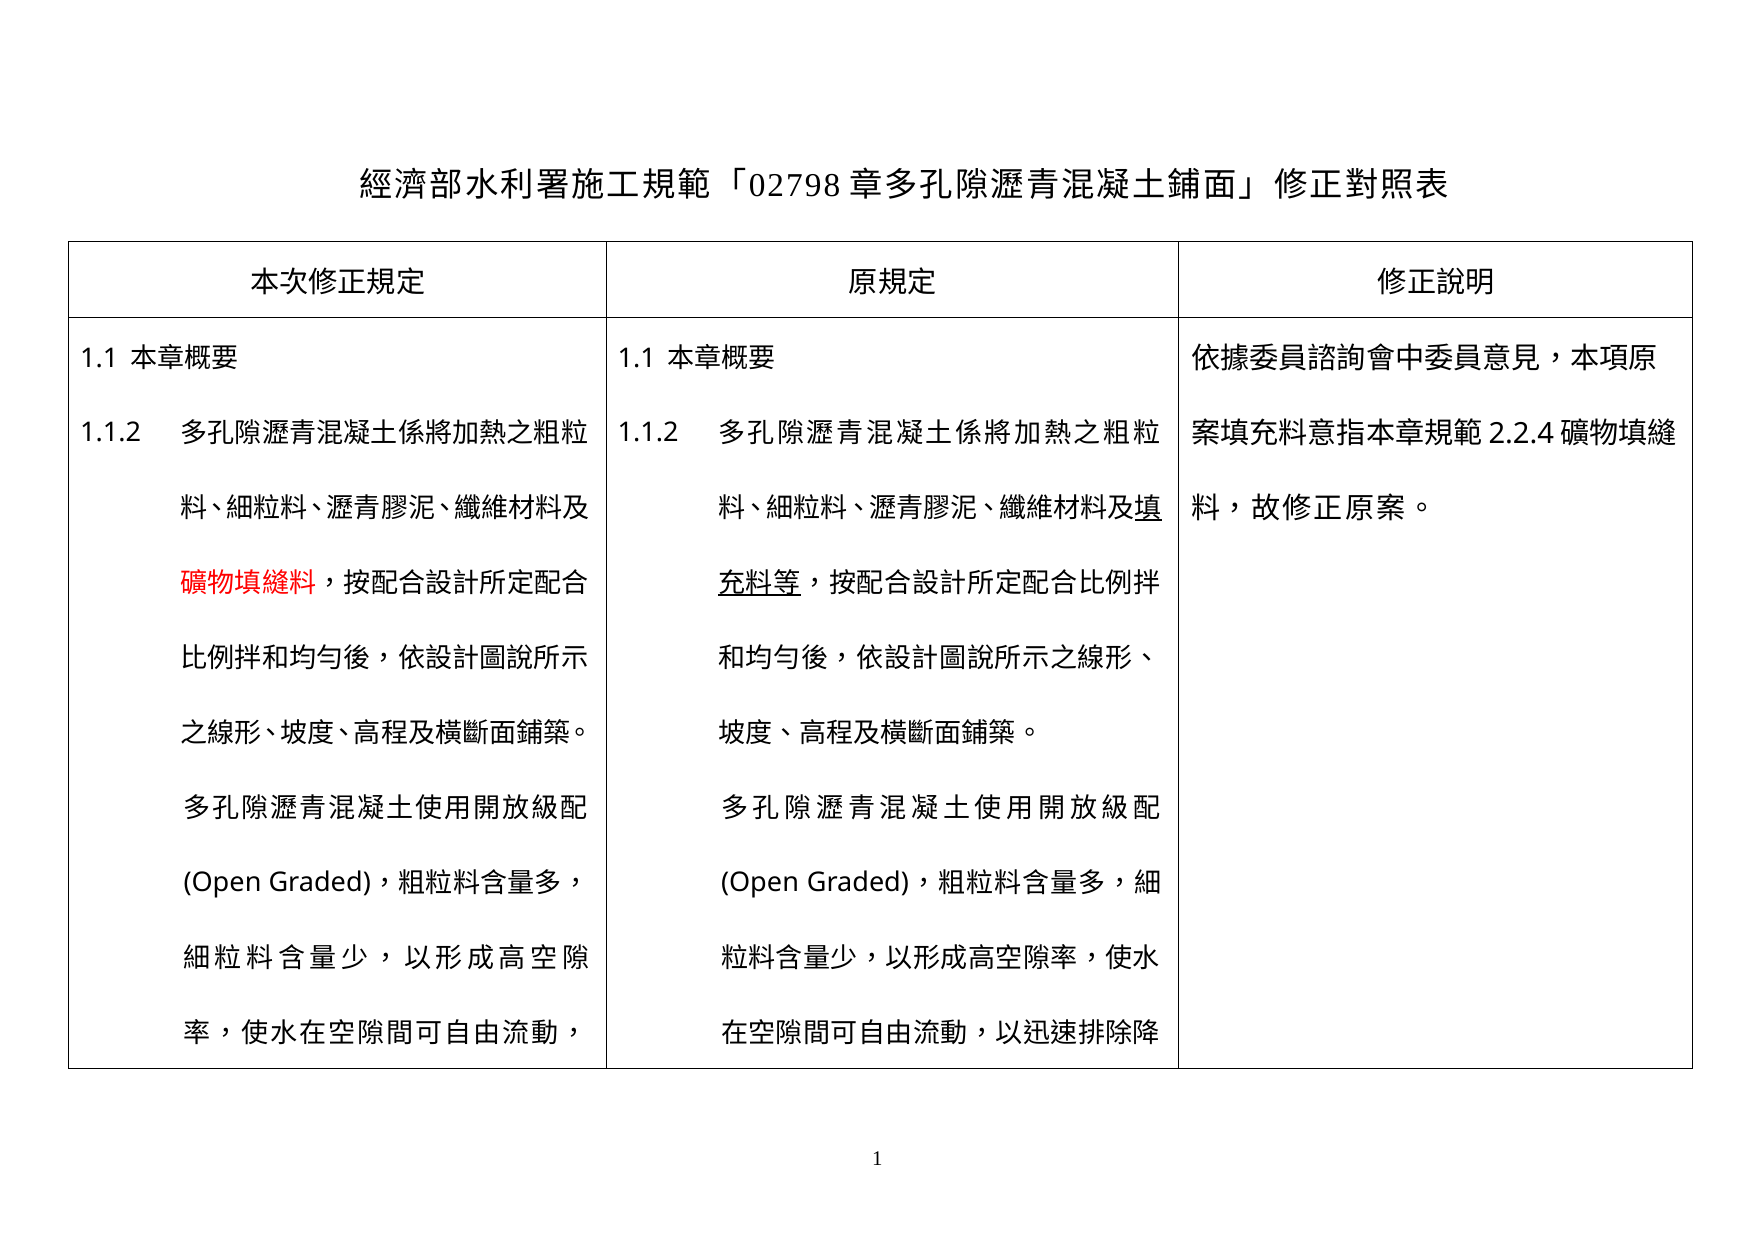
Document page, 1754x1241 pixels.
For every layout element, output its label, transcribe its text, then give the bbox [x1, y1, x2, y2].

table_header 原規定 [607, 242, 1178, 317]
text 經濟部水利署施工規範「02798章多孔隙瀝青混凝土鋪面」修正對照表 [187, 170, 1620, 203]
table_cell 1.1 本章概要 1.1.2 多孔隙瀝青混凝土係將加熱之粗粒料、細粒料、瀝青膠泥、纖維材料及填充料等，按配合設計所定配合比例拌和均勻後，依設計圖說所示之線形、坡度、高程及橫斷面鋪築。 多孔隙瀝青混凝土使用開放級配(Open Graded)，粗粒料含量多，細粒料含量少，以形成高空隙率，使水在空隙間可自由流動，以迅速排除降 [607, 318, 1178, 1068]
table_header 修正說明 [1179, 242, 1692, 317]
table_cell 1.1 本章概要 1.1.2 多孔隙瀝青混凝土係將加熱之粗粒料、細粒料、瀝青膠泥、纖維材料及礦物填縫料，按配合設計所定配合比例拌和均勻後，依設計圖說所示之線形、坡度、高程及橫斷面鋪築。 多孔隙瀝青混凝土使用開放級配(Open Graded)，粗粒料含量多，細粒料含量少，以形成高空隙率，使水在空隙間可自由流動， [69, 318, 606, 1068]
table_header 本次修正規定 [69, 242, 606, 317]
table_cell 依據委員諮詢會中委員意見，本項原案填充料意指本章規範2.2.4礦物填縫料，故修正原案。 [1179, 318, 1692, 1068]
